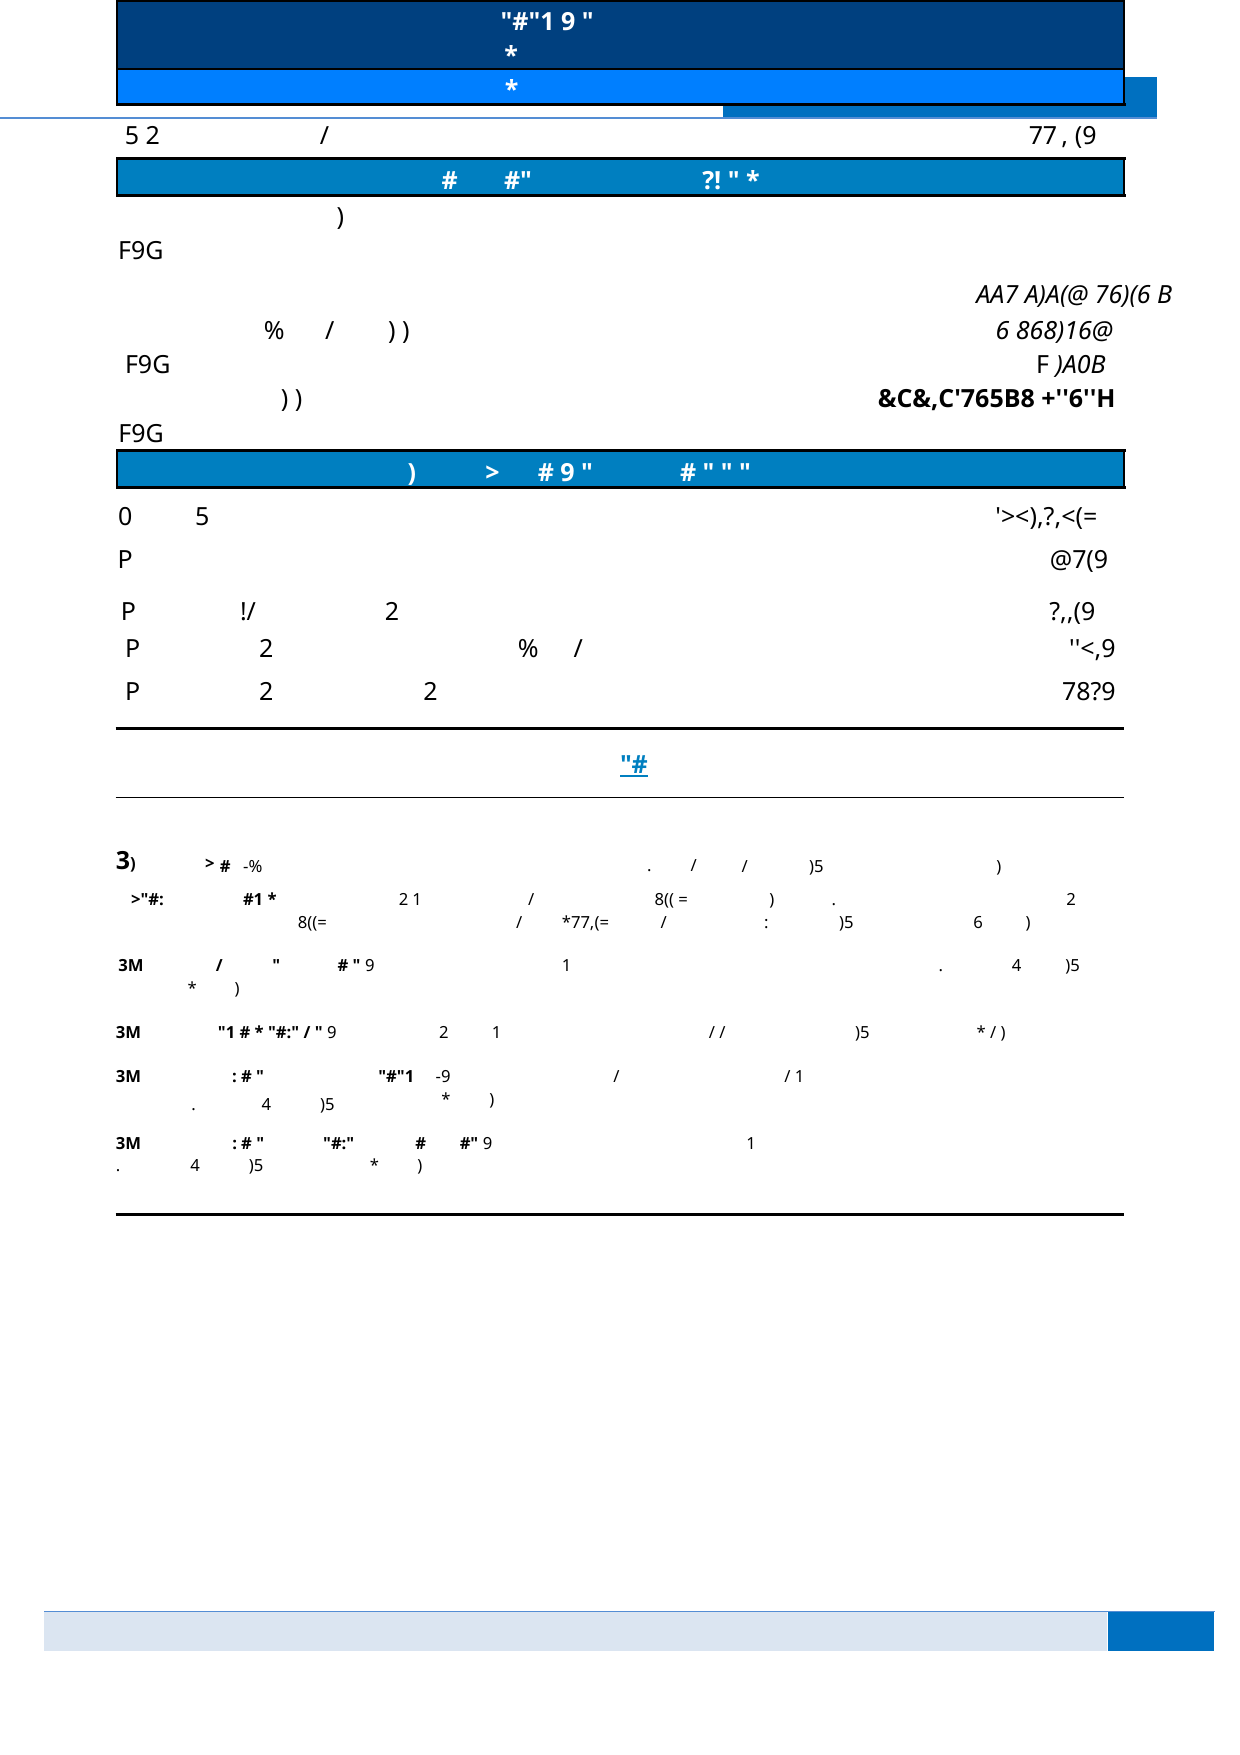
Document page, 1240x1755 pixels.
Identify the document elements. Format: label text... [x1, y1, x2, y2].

table_cell )5 [784, 798, 938, 877]
table_cell [973, 977, 1012, 1010]
table_cell [973, 877, 1012, 910]
table_cell 6 [973, 910, 1012, 943]
table_cell # [216, 798, 243, 877]
table_cell [423, 944, 489, 977]
table_cell [938, 1054, 973, 1088]
table_cell [489, 673, 562, 727]
table_cell [489, 798, 562, 877]
table_cell [741, 673, 784, 727]
table_cell [216, 877, 243, 910]
text P @7(9 [44, 541, 1201, 576]
table_cell 2 [243, 673, 423, 727]
table_cell [784, 730, 938, 797]
table_cell [1065, 910, 1124, 943]
table_cell [938, 673, 973, 727]
table_cell . [784, 877, 938, 910]
text P !/ 2 ?,,(9 [44, 594, 1201, 628]
table_cell [784, 944, 938, 977]
table_cell [1065, 1121, 1124, 1154]
table_cell [1065, 1054, 1124, 1088]
table_cell [216, 910, 243, 943]
table_cell * [423, 1088, 489, 1121]
table_cell >"#: [116, 877, 216, 910]
table_cell [741, 944, 784, 977]
table_cell # #" 9 [415, 1121, 562, 1154]
table_cell [216, 673, 243, 727]
table_cell ) ) F9G [118, 381, 388, 449]
table_cell )5 [784, 910, 938, 943]
table_cell [562, 673, 741, 727]
table_cell [938, 1121, 973, 1154]
table_cell [415, 1010, 423, 1054]
table_cell [489, 730, 562, 797]
table_cell )5 [784, 1010, 938, 1054]
table_cell 3M : # " "#"1 [116, 1054, 415, 1088]
table_cell [562, 977, 741, 1010]
table_cell 78?9 [973, 673, 1124, 727]
table_cell * / ) [973, 1010, 1065, 1054]
table_cell [741, 1010, 784, 1054]
table_cell 1 [562, 944, 741, 977]
table_cell [243, 730, 423, 797]
table_cell / [489, 910, 562, 943]
table_cell 3) > [116, 798, 216, 877]
table_cell [938, 730, 973, 797]
table_cell [562, 1088, 741, 1121]
table_cell -% [243, 798, 423, 877]
table_header [423, 630, 489, 673]
table_cell [423, 977, 489, 1010]
table_cell [973, 1121, 1065, 1154]
table_cell 2 [423, 673, 489, 727]
table_cell #1 * 2 1 [243, 877, 423, 910]
table_cell : [741, 910, 784, 943]
table_cell * [116, 977, 216, 1010]
table_cell [388, 381, 442, 449]
table_cell . 4 )5 * ) [116, 1154, 1124, 1213]
table_cell [741, 730, 784, 797]
table_cell [415, 1088, 423, 1121]
table_cell *77,(= / [562, 910, 741, 943]
text AA7 A)A(@ 76)(6 B [976, 151, 1182, 311]
table_cell [243, 977, 423, 1010]
table_cell [741, 1088, 784, 1121]
table_header [741, 630, 784, 673]
table_cell [423, 798, 489, 877]
table_header % [489, 630, 562, 673]
table_cell [489, 944, 562, 977]
table_header ''<,9 [973, 630, 1124, 673]
table_cell [741, 1054, 784, 1088]
table_cell "# [562, 730, 741, 797]
table_cell -9 [423, 1054, 489, 1088]
table_cell [415, 1054, 423, 1088]
table_header 2 [243, 630, 423, 673]
table_header 6 868)16@ F )A0B [442, 313, 1116, 381]
table_cell [1065, 1010, 1124, 1054]
table_cell [1065, 977, 1124, 1010]
table_cell [116, 910, 216, 943]
table_cell [489, 1054, 562, 1088]
table_cell [423, 730, 489, 797]
table_cell 8((= [243, 910, 423, 943]
table_cell 4 [1012, 944, 1065, 977]
table_cell " # " 9 [243, 944, 423, 977]
table_cell [562, 1121, 741, 1154]
table_cell 2 [423, 1010, 489, 1054]
table_cell [1065, 798, 1124, 877]
table_header / [562, 630, 741, 673]
table_cell / / [562, 1010, 741, 1054]
table_cell / [489, 877, 562, 910]
table_header ) ) [388, 313, 442, 381]
table_header P [116, 630, 216, 673]
table_cell [1012, 730, 1065, 797]
table_cell [938, 910, 973, 943]
table_cell [1065, 1088, 1124, 1121]
table_header [216, 630, 243, 673]
table_cell ) [1012, 910, 1065, 943]
table_cell [784, 977, 938, 1010]
table_cell 1 [489, 1010, 562, 1054]
table_cell [938, 798, 973, 877]
table_cell . 4 )5 [116, 1088, 415, 1121]
table_cell / [562, 1054, 741, 1088]
table_cell [423, 877, 489, 910]
table_cell . [938, 944, 973, 977]
table_header [938, 630, 973, 673]
table_cell [938, 877, 973, 910]
table_cell [784, 1121, 938, 1154]
text 0 5 '><),?,<(= [44, 499, 1201, 533]
table_cell [973, 1088, 1065, 1121]
table_cell [973, 1054, 1065, 1088]
table_cell [784, 1088, 938, 1121]
table_cell [973, 944, 1012, 977]
table_cell [1012, 877, 1065, 910]
table_cell ) [216, 977, 243, 1010]
table_cell [1012, 977, 1065, 1010]
table_cell [116, 730, 216, 797]
table_cell [423, 910, 489, 943]
table_cell [938, 977, 973, 1010]
table_cell 8(( = [562, 877, 741, 910]
table_cell [938, 1010, 973, 1054]
table_cell ) [973, 798, 1012, 877]
table_cell [784, 673, 938, 727]
table_cell [216, 730, 243, 797]
table_cell [489, 977, 562, 1010]
table_cell [741, 977, 784, 1010]
table_cell [938, 1088, 973, 1121]
table_cell P [116, 673, 216, 727]
table_cell 3M : # " "#:" [116, 1121, 415, 1154]
table_cell [1012, 798, 1065, 877]
table_cell )5 [1065, 944, 1124, 977]
table_header [784, 630, 938, 673]
table_header % / F9G [118, 313, 388, 381]
table_cell 1 [741, 1121, 784, 1154]
table_cell [1065, 730, 1124, 797]
table_cell 3M "1 # * "#:" / " 9 [116, 1010, 415, 1054]
table_cell / [216, 944, 243, 977]
table_cell . / [562, 798, 741, 877]
table_cell 2 [1065, 877, 1124, 910]
table_cell [973, 730, 1012, 797]
table_cell &C&,C'765B8 +''6''H [442, 381, 1116, 449]
table_cell ) [741, 877, 784, 910]
table_cell ) [489, 1088, 562, 1121]
table_cell 3M [116, 944, 216, 977]
table_cell / 1 [784, 1054, 938, 1088]
table_cell / [741, 798, 784, 877]
